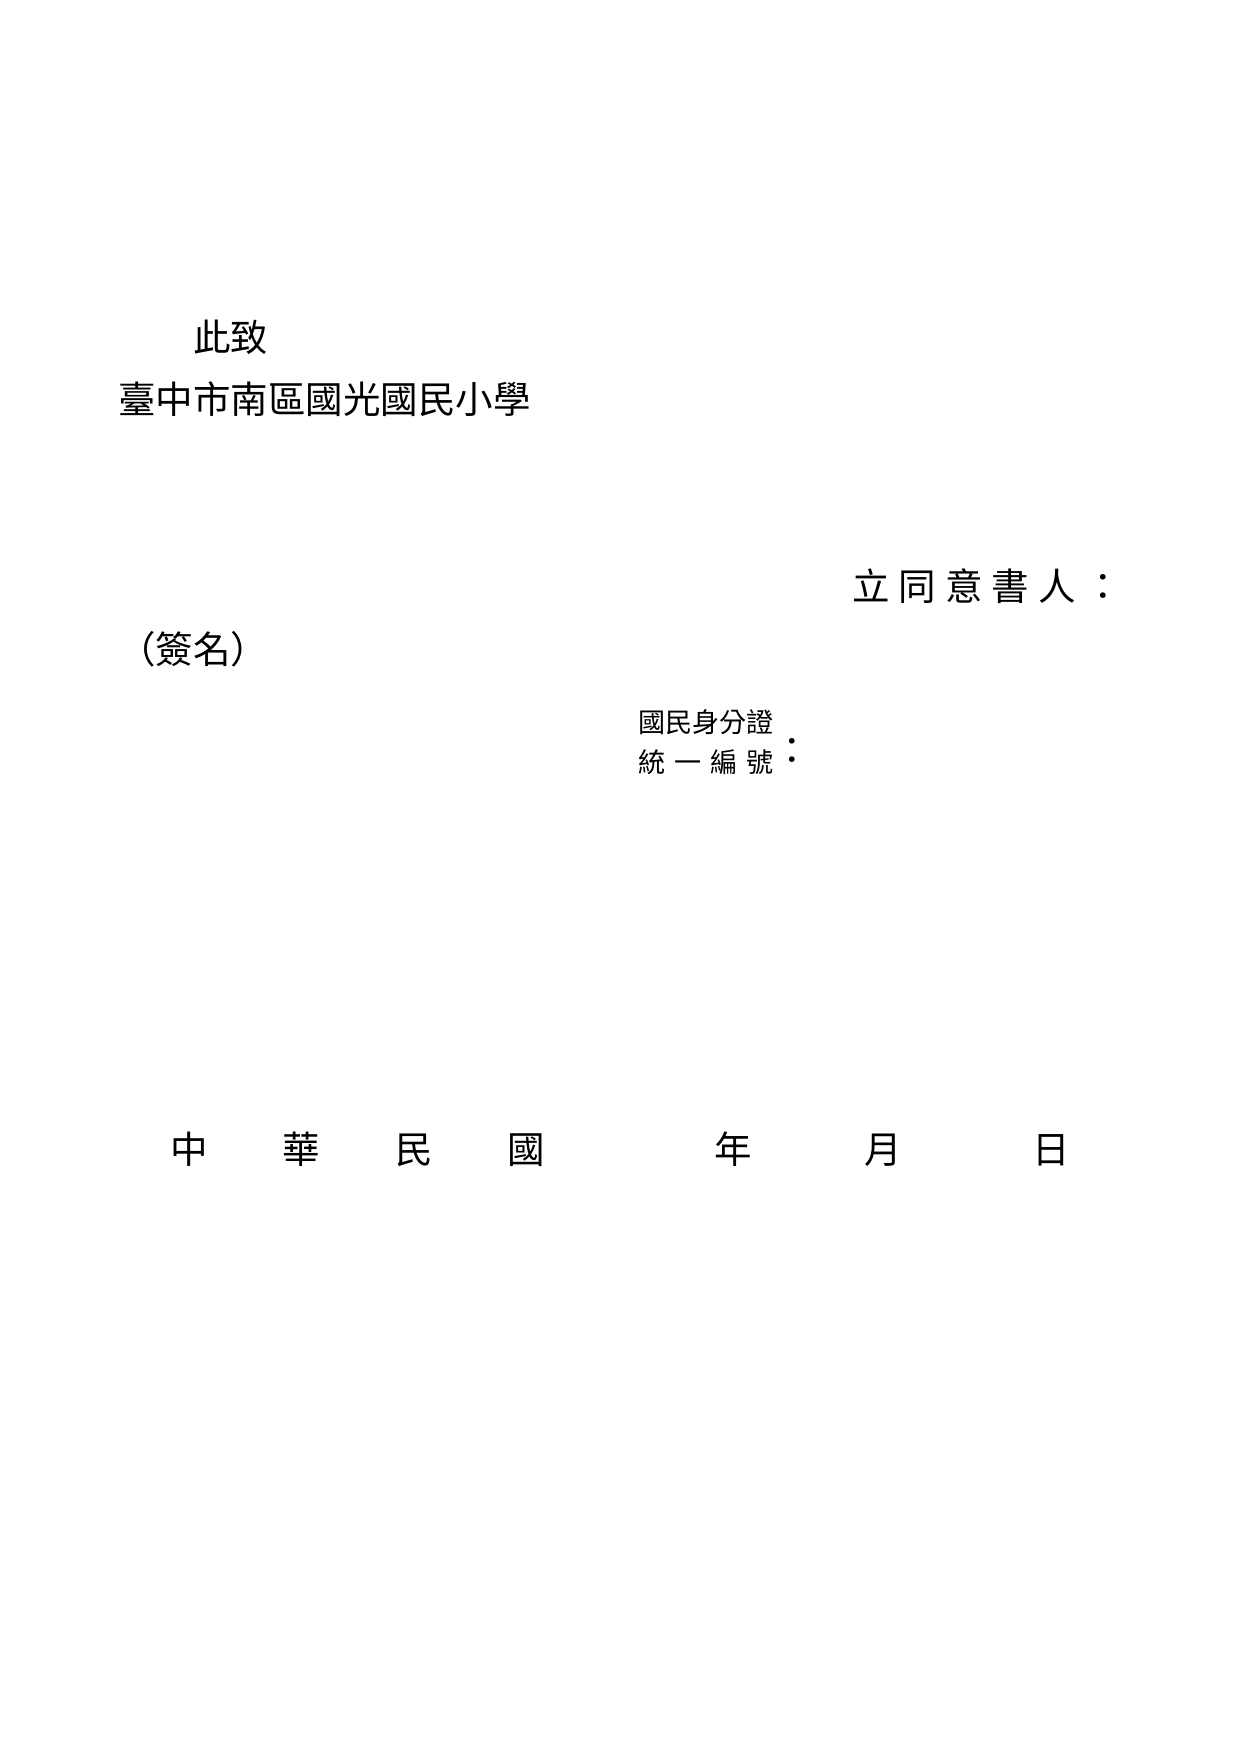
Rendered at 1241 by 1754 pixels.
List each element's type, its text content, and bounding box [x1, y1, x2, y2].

text 中 華 民 國 年 月 日 [118, 1105, 1122, 1168]
text 此致 [118, 293, 1122, 355]
text 國民身分證統一編號： [118, 668, 1122, 793]
text 立同意書人： （簽名） [118, 543, 1122, 668]
text 臺中市南區國光國民小學 [118, 355, 1122, 418]
